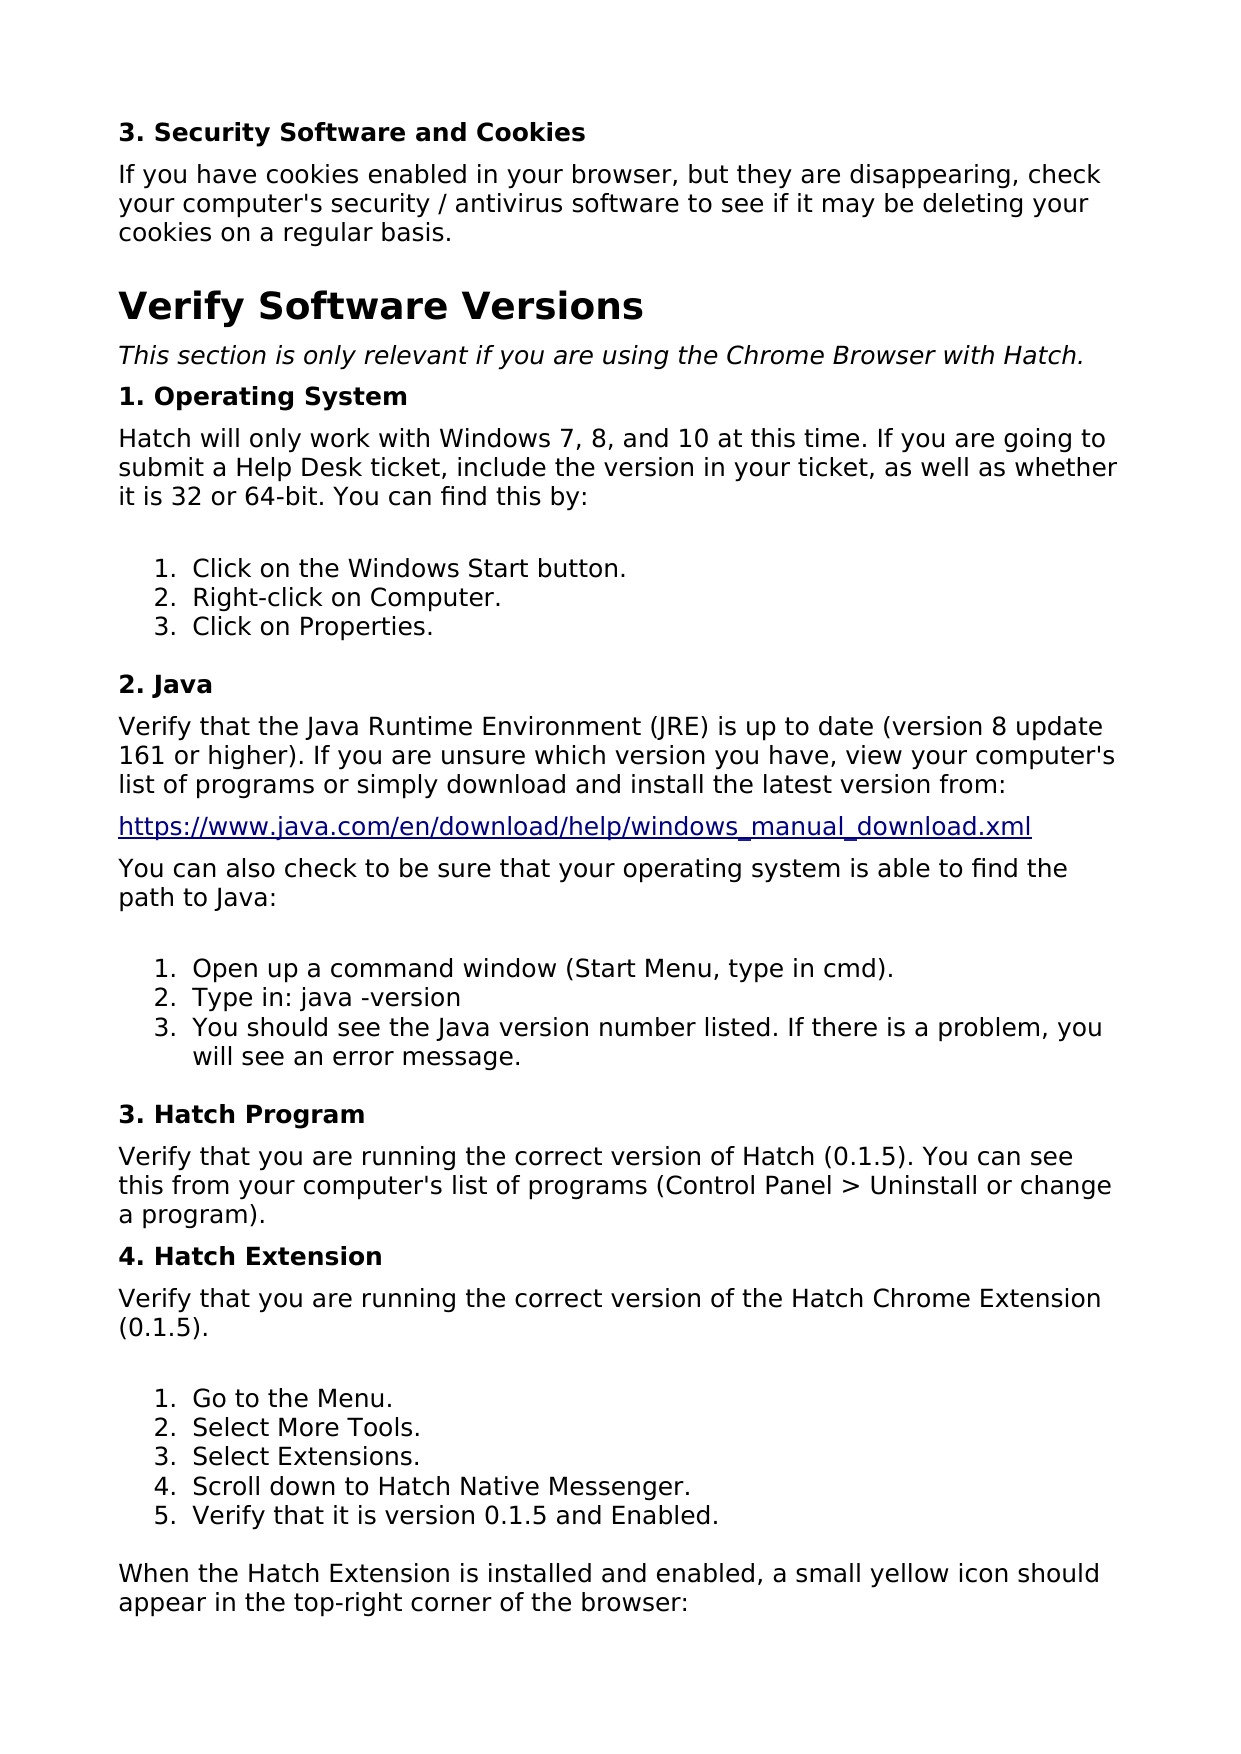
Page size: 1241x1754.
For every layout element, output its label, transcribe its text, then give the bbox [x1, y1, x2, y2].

list Right-click on Computer. [177, 583, 1122, 612]
text Hatch will only work with Windows 7, 8, and 10 at this time. If you are going to submit a Help Desk ticket, include the version in your ticket, as well as whether it is 32 or 64-bit. You can find this by: [118, 424, 1122, 512]
text 1. Operating System [118, 383, 1122, 412]
list Click on Properties. [177, 612, 1122, 641]
list Verify that it is version 0.1.5 and Enabled. [177, 1501, 1122, 1530]
text 3. Hatch Program [118, 1101, 1122, 1130]
text 3. Security Software and Cookies [118, 118, 1122, 147]
list Type in: java -version [177, 983, 1122, 1013]
text If you have cookies enabled in your browser, but they are disappearing, check your computer's security / antivirus software to see if it may be deleting your cookies on a regular basis. [118, 160, 1122, 247]
text 2. Java [118, 671, 1122, 700]
list Go to the Menu. [177, 1384, 1122, 1413]
text https://www.java.com/en/download/help/windows_manual_download.xml [118, 812, 1122, 842]
list You should see the Java version number listed. If there is a problem, you will see an error message. [177, 1013, 1122, 1071]
list Select Extensions. [177, 1442, 1122, 1472]
text Verify that you are running the correct version of Hatch (0.1.5). You can see this from your computer's list of programs (Control Panel > Uninstall or change a program). [118, 1142, 1122, 1230]
text Verify that the Java Runtime Environment (JRE) is up to date (version 8 update 161 or higher). If you are unsure which version you have, view your computer's list of programs or simply download and install the latest version from: [118, 712, 1122, 800]
text Verify that you are running the correct version of the Hatch Chrome Extension (0.1.5). [118, 1284, 1122, 1342]
list Select More Tools. [177, 1413, 1122, 1442]
list Scroll down to Hatch Native Messenger. [177, 1472, 1122, 1501]
subtitle Verify Software Versions [118, 285, 1122, 328]
list Click on the Windows Start button. [177, 554, 1122, 583]
text 4. Hatch Extension [118, 1242, 1122, 1271]
text You can also check to be sure that your operating system is able to find the path to Java: [118, 854, 1122, 912]
text When the Hatch Extension is installed and enabled, a small yellow icon should appear in the top-right corner of the browser: [118, 1559, 1122, 1618]
text This section is only relevant if you are using the Chrome Browser with Hatch. [118, 341, 1122, 370]
list Open up a command window (Start Menu, type in cmd). [177, 954, 1122, 983]
